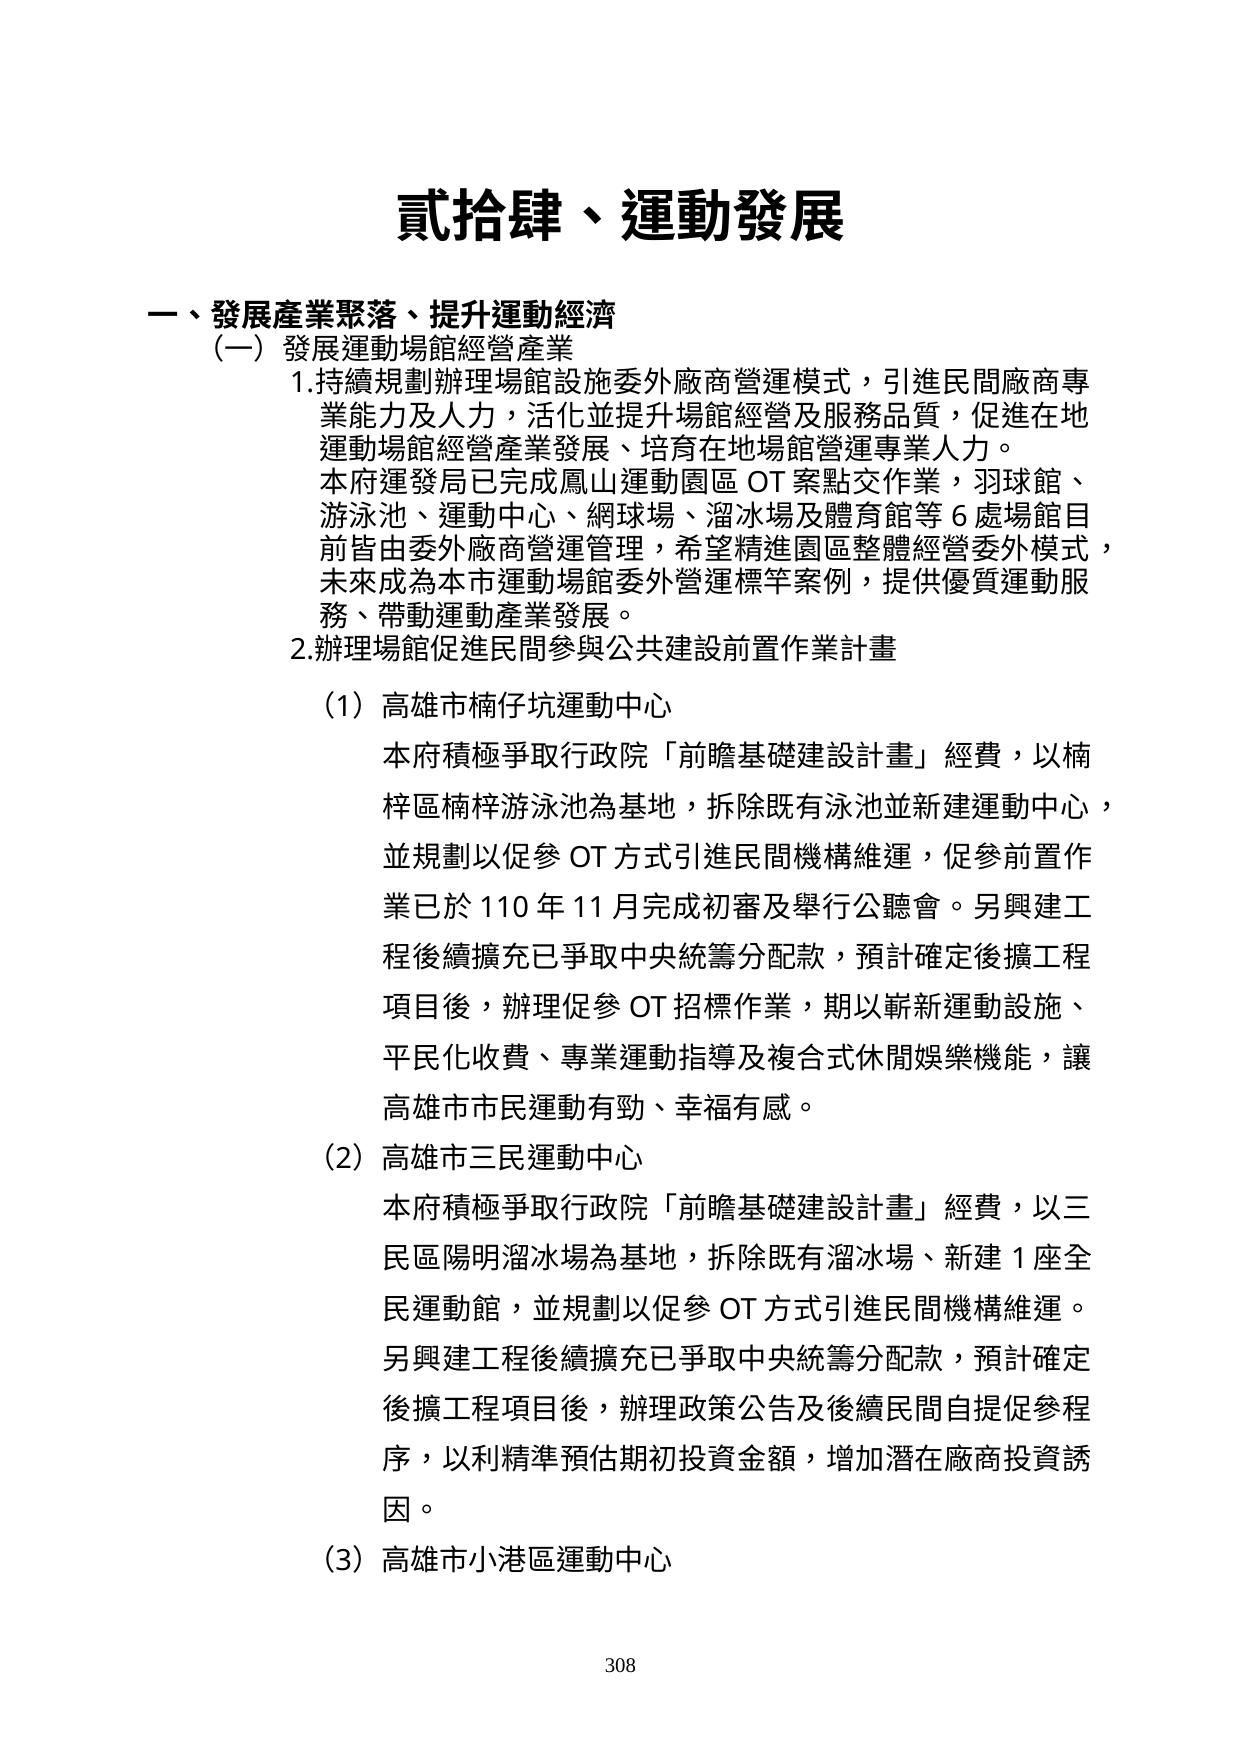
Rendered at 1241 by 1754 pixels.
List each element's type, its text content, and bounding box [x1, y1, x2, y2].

text （一）發展運動場館經營產業 [195, 333, 1092, 366]
text 2.辦理場館促進民間參與公共建設前置作業計畫 [289, 633, 1092, 666]
text 一、發展產業聚落、提升運動經濟 [148, 299, 1092, 333]
list （2）高雄市三民運動中心 [160, 1118, 1092, 1168]
text 1.持續規劃辦理場館設施委外廠商營運模式，引進民間廠商專業能力及人力，活化並提升場館經營及服務品質，促進在地運動場館經營產業發展、培育在地場館營運專業人力。 [289, 366, 1092, 466]
list 本府積極爭取行政院「前瞻基礎建設計畫」經費，以楠梓區楠梓游泳池為基地，拆除既有泳池並新建運動中心，並規劃以促參OT方式引進民間機構維運，促參前置作業已於110年11月完成初審及舉行公聽會。另興建工程後續擴充已爭取中央統籌分配款，預計確定後擴工程項目後，辦理促參OT招標作業，期以嶄新運動設施、平民化收費、專業運動指導及複合式休閒娛樂機能，讓高雄市市民運動有勁、幸福有感。 [383, 716, 1092, 1118]
list （1）高雄市楠仔坑運動中心 [160, 666, 1092, 716]
text 本府運發局已完成鳳山運動園區OT案點交作業，羽球館、游泳池、運動中心、網球場、溜冰場及體育館等6處場館目前皆由委外廠商營運管理，希望精進園區整體經營委外模式，未來成為本市運動場館委外營運標竿案例，提供優質運動服務、帶動運動產業發展。 [319, 466, 1092, 633]
list 本府積極爭取行政院「前瞻基礎建設計畫」經費，以三民區陽明溜冰場為基地，拆除既有溜冰場、新建1座全民運動館，並規劃以促參OT方式引進民間機構維運。另興建工程後續擴充已爭取中央統籌分配款，預計確定後擴工程項目後，辦理政策公告及後續民間自提促參程序，以利精準預估期初投資金額，增加潛在廠商投資誘因。 [383, 1168, 1092, 1520]
text 貳拾肆、運動發展 [148, 149, 1092, 249]
list （3）高雄市小港區運動中心 [160, 1520, 1092, 1570]
